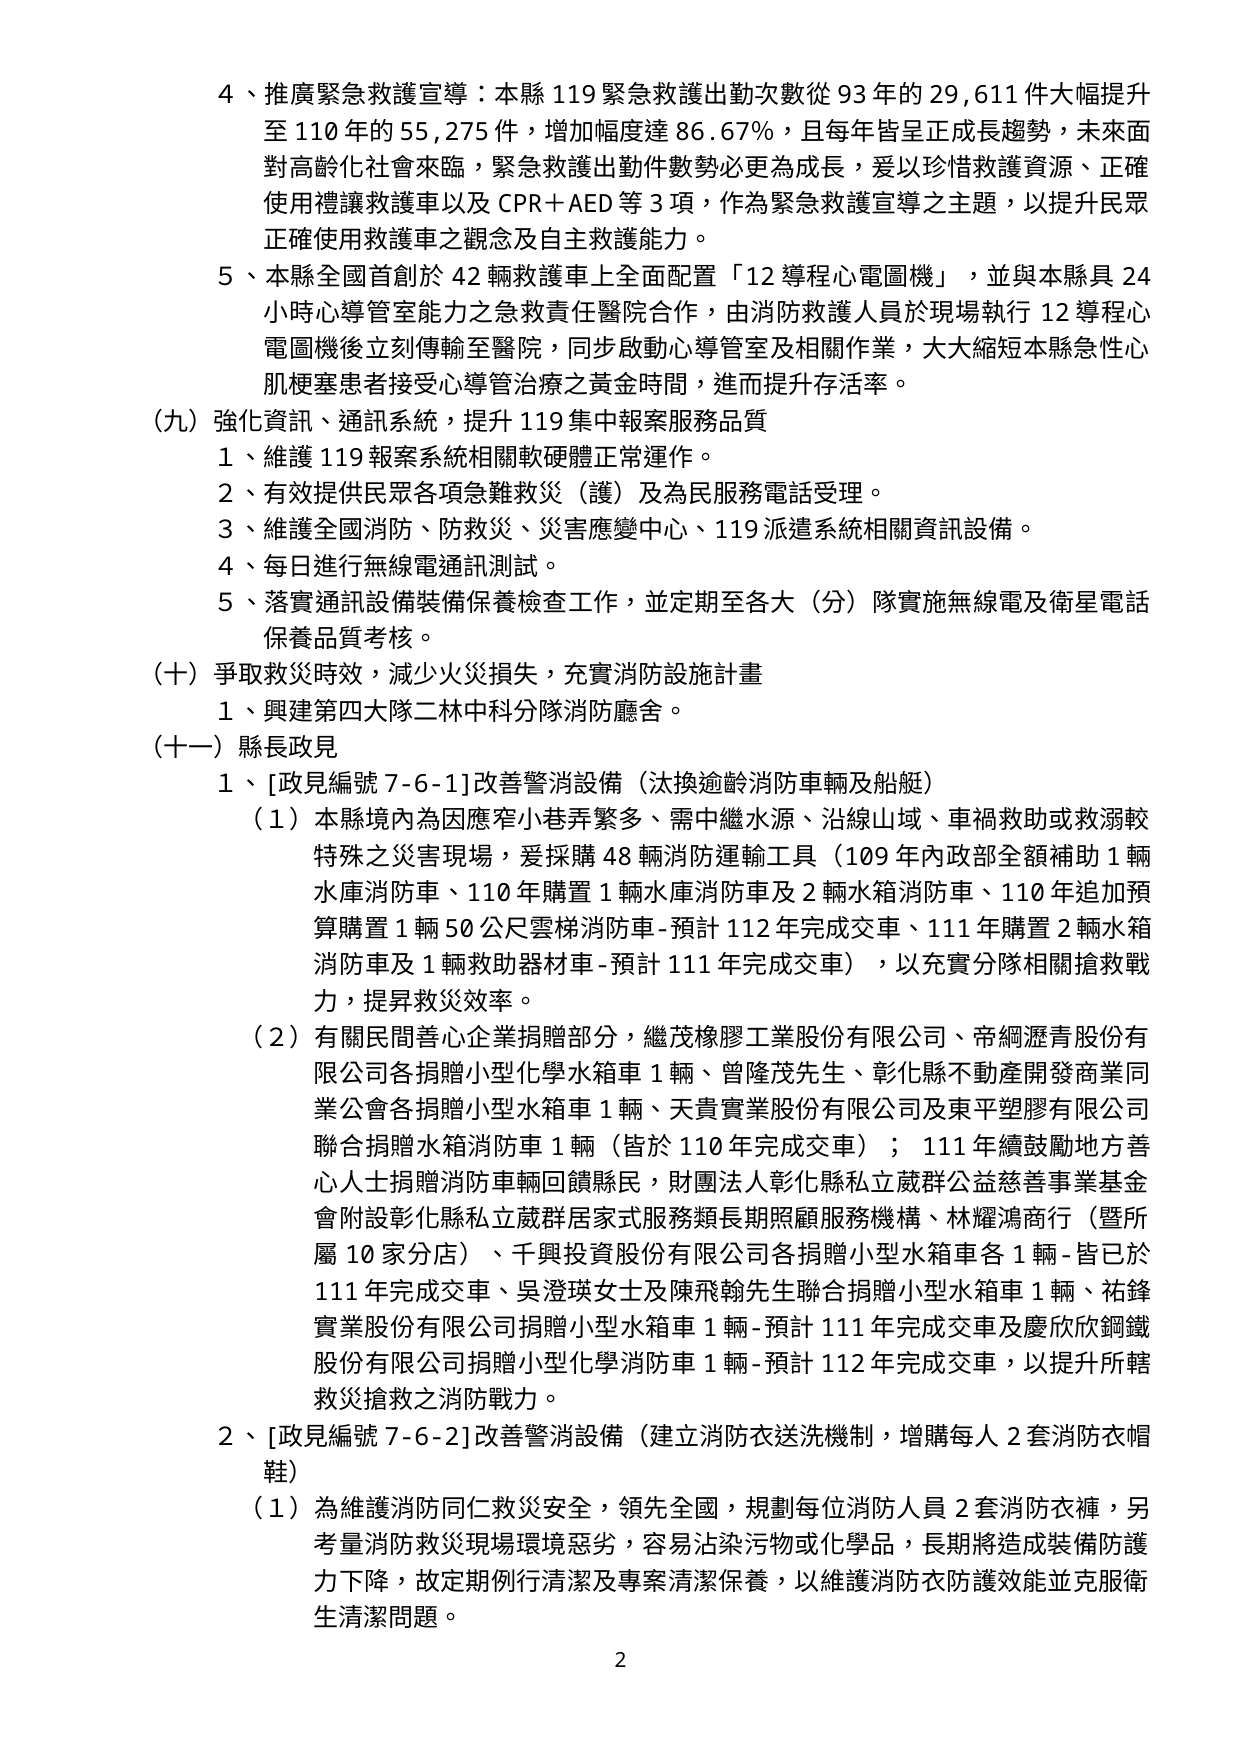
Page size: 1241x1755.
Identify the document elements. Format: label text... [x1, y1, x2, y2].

text （１）為維護消防同仁救災安全，領先全國，規劃每位消防人員2套消防衣褲，另考量消防救災現場環境惡劣，容易沾染污物或化學品，長期將造成裝備防護力下降，故定期例行清潔及專案清潔保養，以維護消防衣防護效能並克服衛生清潔問題。 [239, 1489, 1152, 1634]
text １、興建第四大隊二林中科分隊消防廳舍。 [214, 691, 1152, 727]
text ２、[政見編號7-6-2]改善警消設備（建立消防衣送洗機制，增購每人2套消防衣帽鞋） [214, 1416, 1152, 1489]
text ２、有效提供民眾各項急難救災（護）及為民服務電話受理。 [214, 474, 1152, 510]
text ３、維護全國消防、防救災、災害應變中心、119派遣系統相關資訊設備。 [214, 510, 1152, 546]
text ４、推廣緊急救護宣導：本縣119緊急救護出勤次數從93年的29,611件大幅提升至110年的55,275件，增加幅度達86.67％，且每年皆呈正成長趨勢，未來面對高齡化社會來臨，緊急救護出勤件數勢必更為成長，爰以珍惜救護資源、正確使用禮讓救護車以及CPR＋AED等3項，作為緊急救護宣導之主題，以提升民眾正確使用救護車之觀念及自主救護能力。 [214, 75, 1152, 256]
text ５、落實通訊設備裝備保養檢查工作，並定期至各大（分）隊實施無線電及衛星電話保養品質考核。 [214, 582, 1152, 655]
text （１）本縣境內為因應窄小巷弄繁多、需中繼水源、沿線山域、車禍救助或救溺較特殊之災害現場，爰採購48輛消防運輸工具（109年內政部全額補助1輛水庫消防車、110年購置1輛水庫消防車及2輛水箱消防車、110年追加預算購置1輛50公尺雲梯消防車-預計112年完成交車、111年購置2輛水箱消防車及1輛救助器材車-預計111年完成交車），以充實分隊相關搶救戰力，提昇救災效率。 [239, 800, 1152, 1017]
text １、[政見編號7-6-1]改善警消設備（汰換逾齡消防車輛及船艇） [214, 764, 1152, 800]
text ４、每日進行無線電通訊測試。 [214, 546, 1152, 582]
text （十一）縣長政見 [139, 727, 1152, 764]
text （２）有關民間善心企業捐贈部分，繼茂橡膠工業股份有限公司、帝綱瀝青股份有限公司各捐贈小型化學水箱車1輛、曾隆茂先生、彰化縣不動產開發商業同業公會各捐贈小型水箱車1輛、天貴實業股份有限公司及東平塑膠有限公司聯合捐贈水箱消防車1輛（皆於110年完成交車）； 111年續鼓勵地方善心人士捐贈消防車輛回饋縣民，財團法人彰化縣私立葳群公益慈善事業基金會附設彰化縣私立葳群居家式服務類長期照顧服務機構、林耀鴻商行（暨所屬10家分店）、千興投資股份有限公司各捐贈小型水箱車各1輛-皆已於111年完成交車、吳澄瑛女士及陳飛翰先生聯合捐贈小型水箱車1輛、祐鋒實業股份有限公司捐贈小型水箱車1輛-預計111年完成交車及慶欣欣鋼鐵股份有限公司捐贈小型化學消防車1輛-預計112年完成交車，以提升所轄救災搶救之消防戰力。 [239, 1017, 1152, 1416]
text １、維護119報案系統相關軟硬體正常運作。 [214, 437, 1152, 474]
text ５、本縣全國首創於42輛救護車上全面配置「12導程心電圖機」，並與本縣具24小時心導管室能力之急救責任醫院合作，由消防救護人員於現場執行12導程心電圖機後立刻傳輸至醫院，同步啟動心導管室及相關作業，大大縮短本縣急性心肌梗塞患者接受心導管治療之黃金時間，進而提升存活率。 [214, 256, 1152, 401]
text （九）強化資訊、通訊系統，提升119集中報案服務品質 [139, 401, 1152, 437]
text （十）爭取救災時效，減少火災損失，充實消防設施計畫 [139, 655, 1152, 691]
